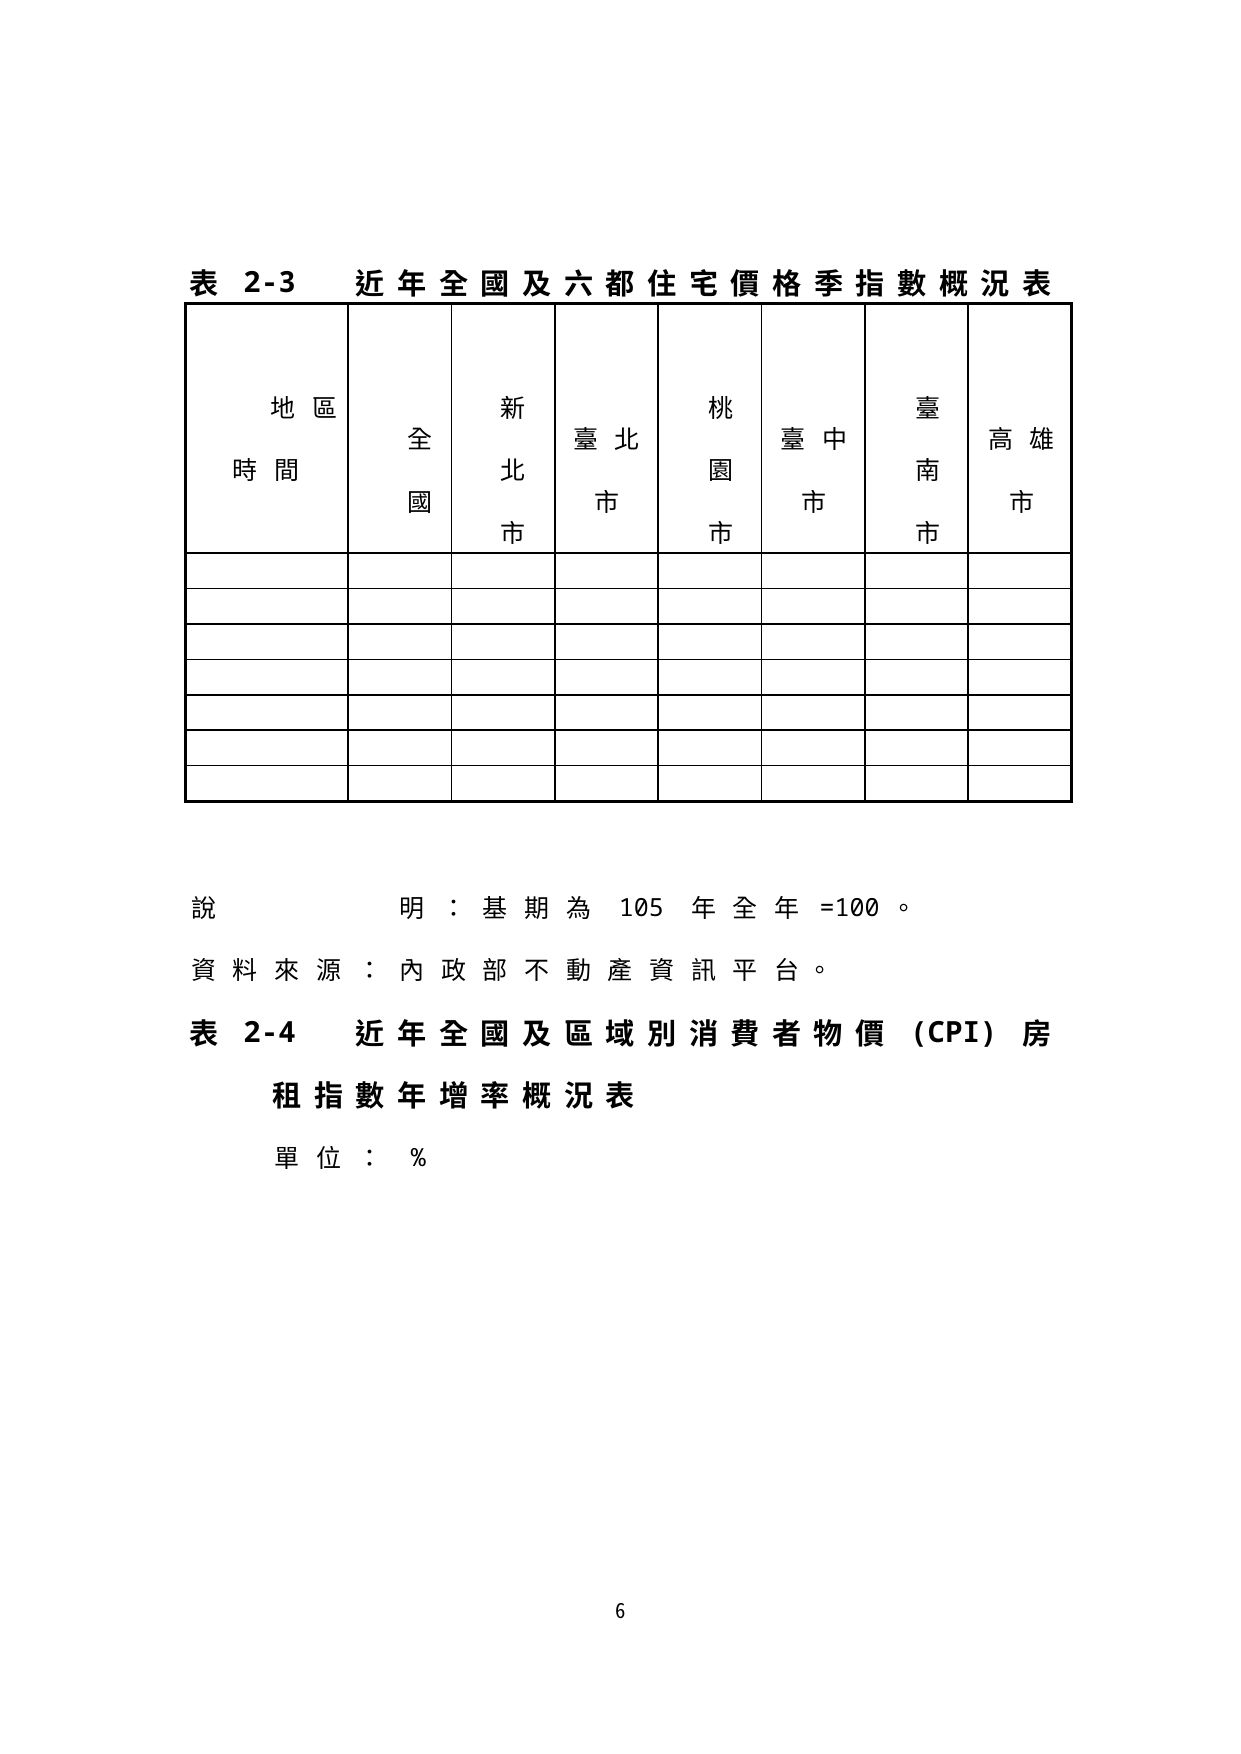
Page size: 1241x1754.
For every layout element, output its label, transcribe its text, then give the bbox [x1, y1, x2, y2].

table_cell 106年第4季 [187, 589, 347, 623]
table_cell 124.28 [762, 731, 864, 765]
table_cell 100.80 [349, 625, 451, 658]
table_cell 99.57 [452, 554, 554, 588]
table_cell 16.67% [659, 766, 761, 800]
table_cell 10.24% [556, 766, 657, 800]
table_cell 29.63% [866, 766, 967, 800]
table_cell 109.43 [659, 696, 761, 729]
table_cell 107.58 [969, 696, 1070, 729]
table_header 高雄市 [969, 305, 1070, 552]
table_cell 99.09 [349, 554, 451, 588]
table_cell 99.39 [762, 554, 864, 588]
table_cell 103.40 [659, 554, 761, 588]
table_cell 18.58% [349, 766, 451, 800]
table_cell 100.04 [866, 554, 967, 588]
text 表2-3 近年全國及六都住宅價格季指數概況表 [183, 240, 1058, 302]
table_cell 18.72% [969, 766, 1070, 800]
table_cell 129.68 [866, 731, 967, 765]
table_cell 25.04% [762, 766, 864, 800]
table_cell 106.11 [452, 696, 554, 729]
table_cell 100.80 [556, 660, 657, 694]
table_cell 112.69 [452, 731, 554, 765]
table_cell 108年第4季 [187, 660, 347, 694]
table_cell 103.82 [659, 625, 761, 658]
text 單位：% [183, 1115, 1058, 1177]
table_cell 120.64 [659, 731, 761, 765]
table_cell 103.65 [556, 696, 657, 729]
table_header 地區 時間 [187, 305, 347, 552]
text 說 明：基期為105年全年=100。 [183, 865, 1058, 927]
table_header 桃園市 [659, 305, 761, 552]
table_cell 100.07 [556, 625, 657, 658]
table_cell 103.46 [452, 660, 554, 694]
table_header 臺南市 [866, 305, 967, 552]
table_header 全國 [349, 305, 451, 552]
table_cell 98.33 [556, 589, 657, 623]
table_cell 105.48 [762, 660, 864, 694]
table_cell 100.83 [969, 625, 1070, 658]
table_cell 109年第4季 [187, 696, 347, 729]
table_cell 109.44 [556, 731, 657, 765]
table_cell 99.27 [556, 554, 657, 588]
table_cell 100.93 [452, 589, 554, 623]
table_cell 108.17 [349, 696, 451, 729]
table_cell 111.40 [762, 696, 864, 729]
table_cell 102.89 [866, 625, 967, 658]
table_cell 105年第4季 [187, 554, 347, 588]
table_cell 13.18% [452, 766, 554, 800]
table_cell 104.64 [659, 660, 761, 694]
table_cell 107年第4季 [187, 625, 347, 658]
table_cell 103.05 [762, 589, 864, 623]
table_header 臺中市 [762, 305, 864, 552]
table_cell 118.00 [969, 731, 1070, 765]
table_header 新北市 [452, 305, 554, 552]
table_cell 101.63 [969, 589, 1070, 623]
text 資料來源：內政部不動產資訊平台。 [183, 927, 1058, 990]
table_header 臺北市 [556, 305, 657, 552]
table_cell 104.29 [969, 660, 1070, 694]
table_cell 102.38 [452, 625, 554, 658]
table_cell 99.68 [866, 589, 967, 623]
table_cell 104.14 [349, 660, 451, 694]
table_cell 102.65 [659, 589, 761, 623]
table_cell 107.88 [866, 660, 967, 694]
table_cell 5年增幅 [187, 766, 347, 800]
text 表2-4 近年全國及區域別消費者物價(CPI)房租指數年增率概況表 [183, 990, 1058, 1115]
table_cell 117.50 [349, 731, 451, 765]
table_cell 99.39 [969, 554, 1070, 588]
table_cell 103.19 [762, 625, 864, 658]
table_cell 110年第4季 [187, 731, 347, 765]
table_cell 100.60 100. 60 [349, 589, 451, 623]
table_cell 115.91 [866, 696, 967, 729]
